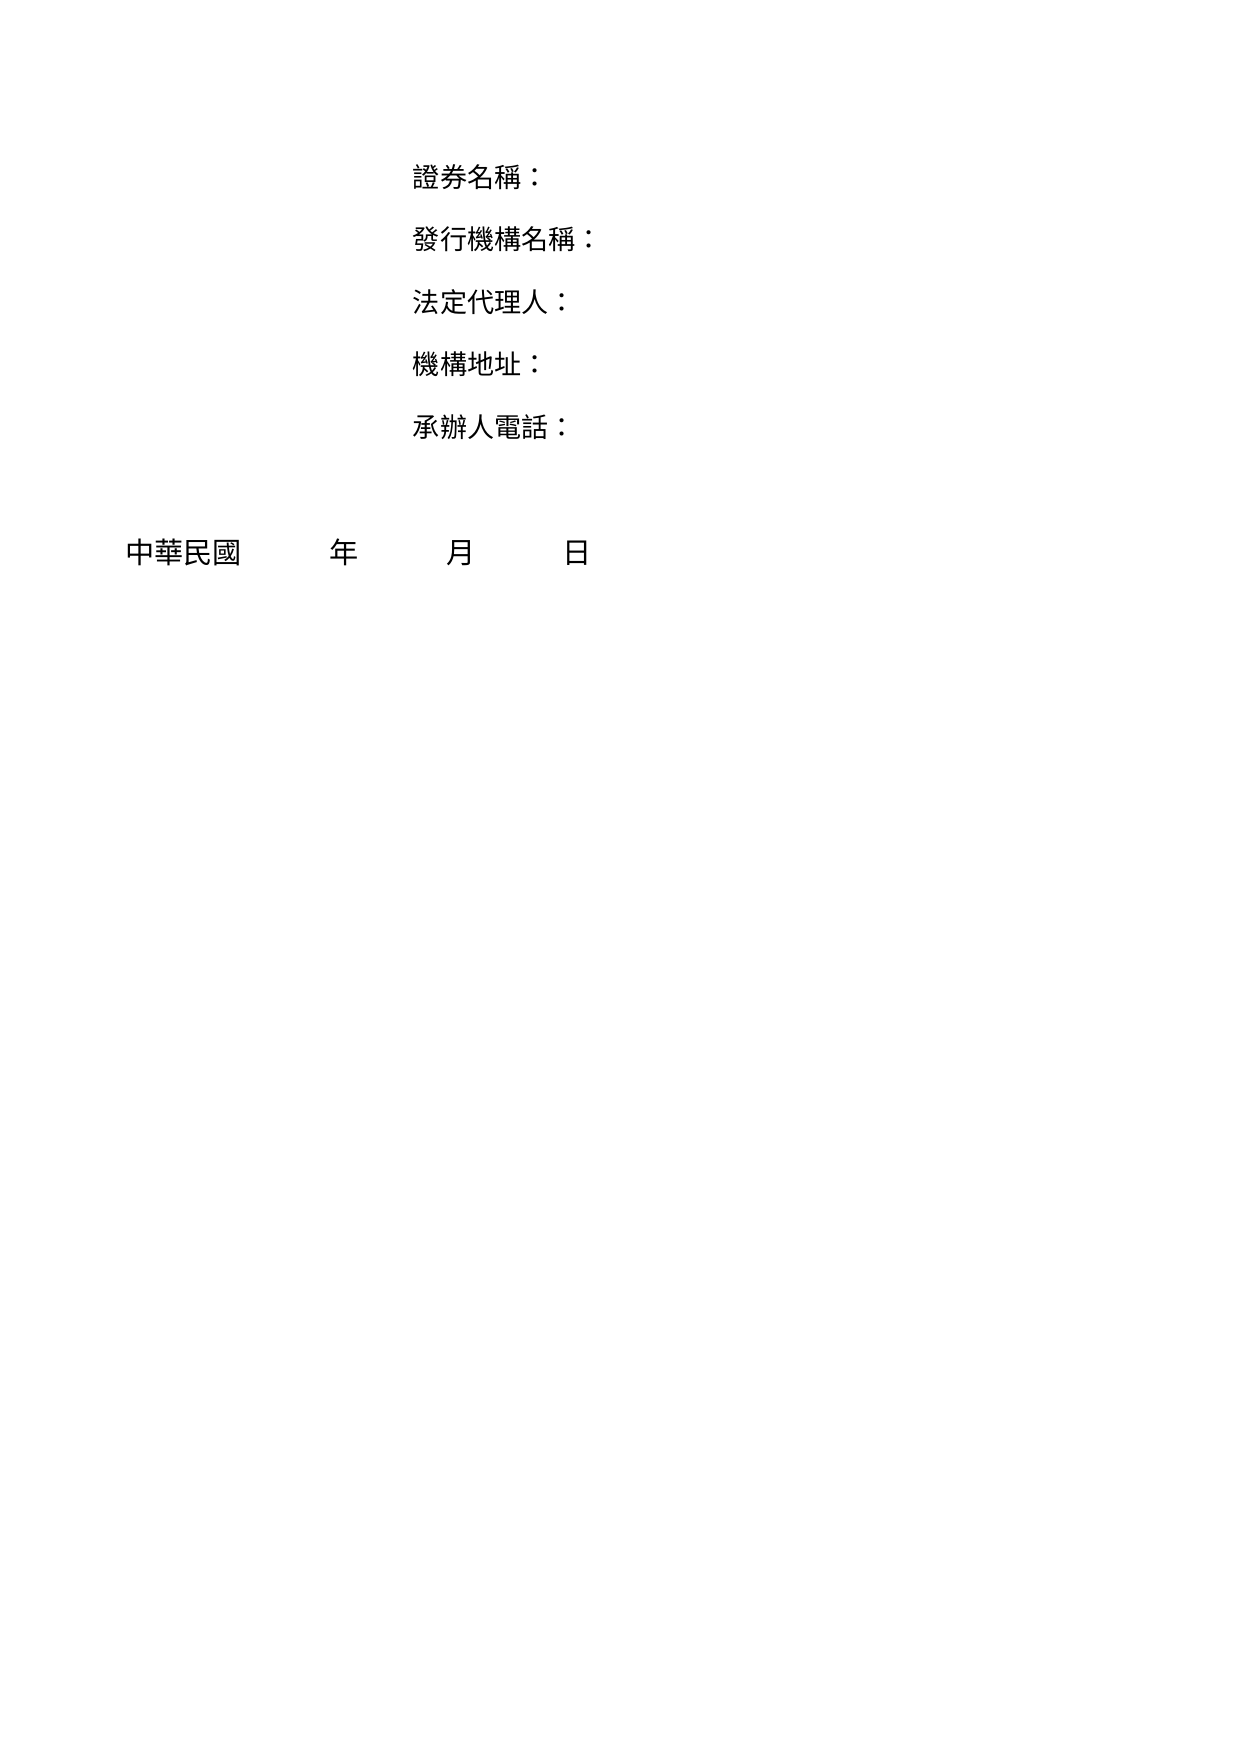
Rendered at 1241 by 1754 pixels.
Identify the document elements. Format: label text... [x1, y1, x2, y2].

text 中華民國 年 月 日 [125, 509, 1110, 571]
text 證券名稱： [125, 134, 1110, 196]
text 發行機構名稱： [125, 196, 1110, 259]
text 法定代理人： [125, 259, 1110, 321]
text 承辦人電話： [125, 384, 1110, 446]
text 機構地址： [125, 321, 1110, 384]
